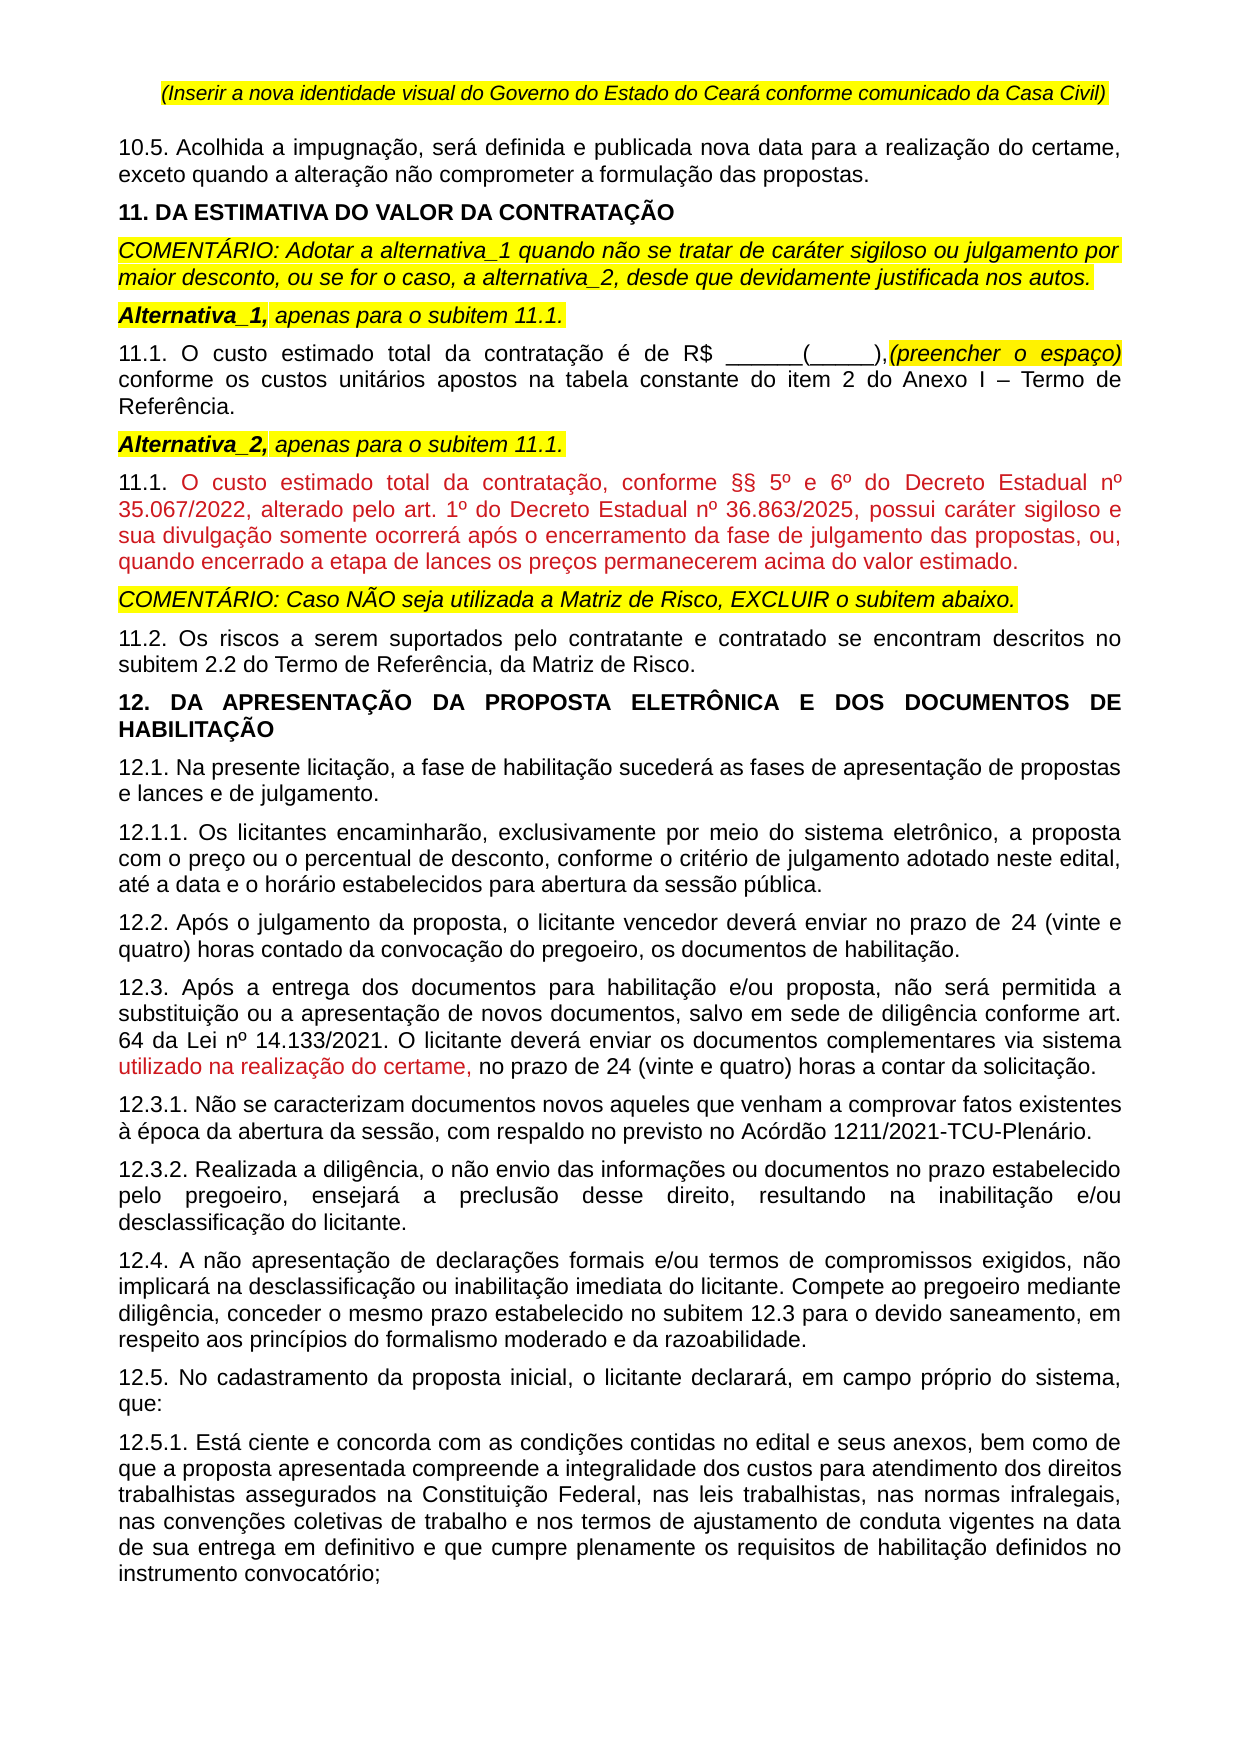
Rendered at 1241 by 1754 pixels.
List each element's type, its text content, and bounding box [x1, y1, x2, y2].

text 12.3.2. Realizada a diligência, o não envio das informações ou documentos no prazo estabelecido pelo pregoeiro, ensejará a preclusão desse direito, resultando na inabilitação e/ou desclassificação do licitante. [118, 1156, 1122, 1235]
text 12.1.1. Os licitantes encaminharão, exclusivamente por meio do sistema eletrônico, a proposta com o preço ou o percentual de desconto, conforme o critério de julgamento adotado neste edital, até a data e o horário estabelecidos para abertura da sessão pública. [118, 818, 1122, 897]
text 12.5. No cadastramento da proposta inicial, o licitante declarará, em campo próprio do sistema, que: [118, 1364, 1122, 1417]
text 12.1. Na presente licitação, a fase de habilitação sucederá as fases de apresentação de propostas e lances e de julgamento. [118, 754, 1122, 807]
text COMENTÁRIO: Caso NÃO seja utilizada a Matriz de Risco, EXCLUIR o subitem abaixo. [118, 586, 1122, 613]
text 12. DA APRESENTAÇÃO DA PROPOSTA ELETRÔNICA E DOS DOCUMENTOS DE HABILITAÇÃO [118, 689, 1122, 742]
text 12.2. Após o julgamento da proposta, o licitante vencedor deverá enviar no prazo de 24 (vinte e quatro) horas contado da convocação do pregoeiro, os documentos de habilitação. [118, 909, 1122, 962]
text 10.5. Acolhida a impugnação, será definida e publicada nova data para a realização do certame, exceto quando a alteração não comprometer a formulação das propostas. [118, 134, 1122, 187]
text 11.2. Os riscos a serem suportados pelo contratante e contratado se encontram descritos no subitem 2.2 do Termo de Referência, da Matriz de Risco. [118, 625, 1122, 677]
text 12.3.1. Não se caracterizam documentos novos aqueles que venham a comprovar fatos existentes à época da abertura da sessão, com respaldo no previsto no Acórdão 1211/2021-TCU-Plenário. [118, 1091, 1122, 1144]
text 11.1. O custo estimado total da contratação, conforme §§ 5º e 6º do Decreto Estadual nº 35.067/2022, alterado pelo art. 1º do Decreto Estadual nº 36.863/2025, possui caráter sigiloso e sua divulgação somente ocorrerá após o encerramento da fase de julgamento das propostas, ou, quando encerrado a etapa de lances os preços permanecerem acima do valor estimado. [118, 469, 1122, 574]
text 12.5.1. Está ciente e concorda com as condições contidas no edital e seus anexos, bem como de que a proposta apresentada compreende a integralidade dos custos para atendimento dos direitos trabalhistas assegurados na Constituição Federal, nas leis trabalhistas, nas normas infralegais, nas convenções coletivas de trabalho e nos termos de ajustamento de conduta vigentes na data de sua entrega em definitivo e que cumpre plenamente os requisitos de habilitação definidos no instrumento convocatório; [118, 1429, 1122, 1587]
text 11.1. O custo estimado total da contratação é de R$ ______(_____),(preencher o espaço) conforme os custos unitários apostos na tabela constante do item 2 do Anexo I – Termo de Referência. [118, 340, 1122, 419]
text COMENTÁRIO: Adotar a alternativa_1 quando não se tratar de caráter sigiloso ou julgamento por maior desconto, ou se for o caso, a alternativa_2, desde que devidamente justificada nos autos. [118, 237, 1122, 290]
text 11. DA ESTIMATIVA DO VALOR DA CONTRATAÇÃO [118, 199, 1122, 225]
text 12.3. Após a entrega dos documentos para habilitação e/ou proposta, não será permitida a substituição ou a apresentação de novos documentos, salvo em sede de diligência conforme art. 64 da Lei nº 14.133/2021. O licitante deverá enviar os documentos complementares via sistema utilizado na realização do certame, no prazo de 24 (vinte e quatro) horas a contar da solicitação. [118, 974, 1122, 1079]
text Alternativa_1, apenas para o subitem 11.1. [118, 302, 1122, 328]
text 12.4. A não apresentação de declarações formais e/ou termos de compromissos exigidos, não implicará na desclassificação ou inabilitação imediata do licitante. Compete ao pregoeiro mediante diligência, conceder o mesmo prazo estabelecido no subitem 12.3 para o devido saneamento, em respeito aos princípios do formalismo moderado e da razoabilidade. [118, 1247, 1122, 1352]
text Alternativa_2, apenas para o subitem 11.1. [118, 431, 1122, 457]
